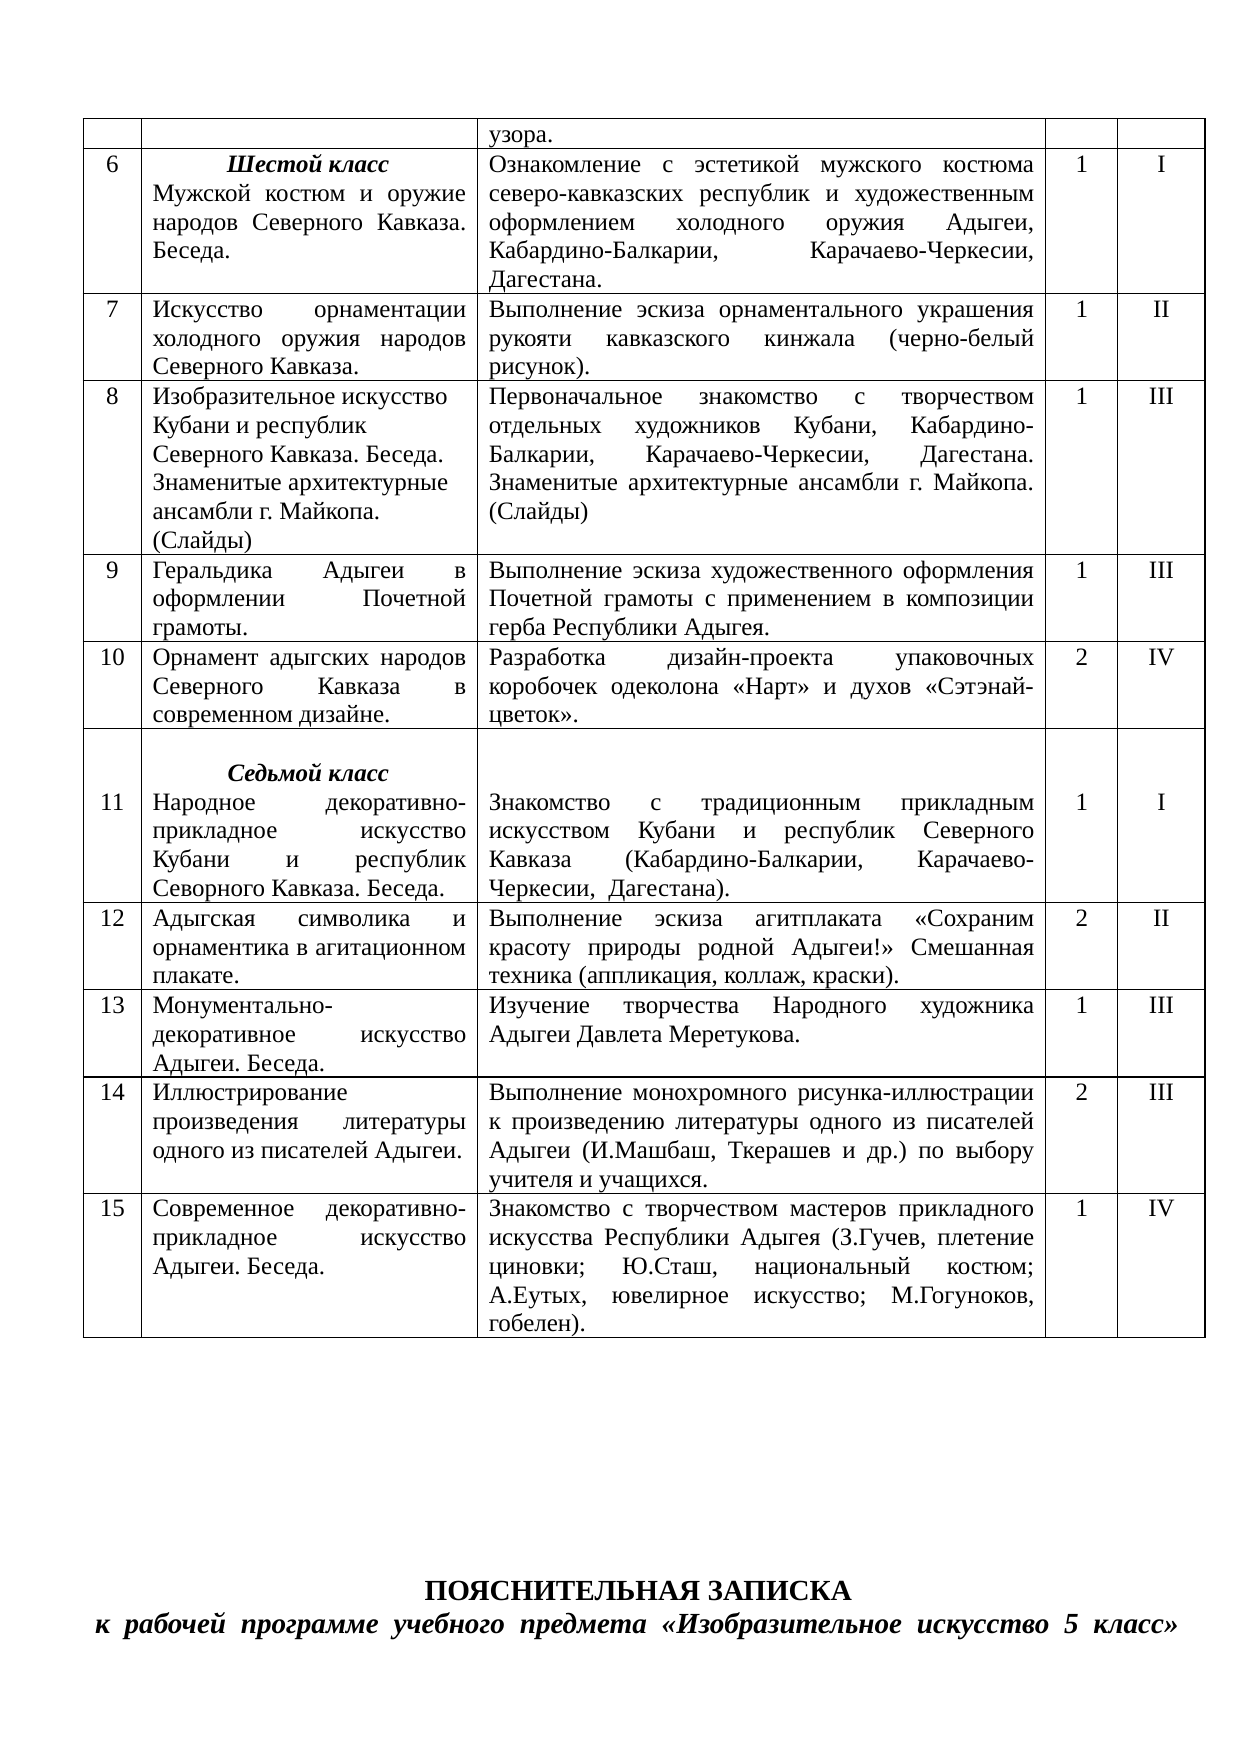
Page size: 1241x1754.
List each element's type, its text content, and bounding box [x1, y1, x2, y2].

table_cell III [1118, 555, 1204, 641]
table_cell 1 [1046, 729, 1117, 902]
table_cell Изучение творчества Народного художника Адыгеи Давлета Меретукова. [478, 990, 1045, 1076]
table_cell Выполнение монохромного рисунка-иллюстрации к произведению литературы одного из писателей Адыгеи (И.Машбаш, Ткерашев и др.) по выбору учителя и учащихся. [478, 1078, 1045, 1192]
table_cell IV [1118, 1194, 1204, 1337]
table_cell 1 [1046, 381, 1117, 554]
table_cell 1 [1046, 294, 1117, 380]
table_cell Геральдика Адыгеи в оформлении Почетной грамоты. [142, 555, 477, 641]
table_cell узора. [478, 119, 1045, 148]
table_cell 14 [84, 1078, 141, 1192]
table_cell 15 [84, 1194, 141, 1337]
table_cell 1 [1046, 555, 1117, 641]
table_cell [1046, 119, 1117, 148]
table_cell Выполнение эскиза агитплаката «Сохраним красоту природы родной Адыгеи!» Смешанная техника (аппликация, коллаж, краски). [478, 903, 1045, 989]
table_cell Выполнение эскиза художественного оформления Почетной грамоты с применением в композиции герба Республики Адыгея. [478, 555, 1045, 641]
table_cell III [1118, 1078, 1204, 1192]
table_cell Первоначальное знакомство с творчеством отдельных художников Кубани, Кабардино-Балкарии, Карачаево-Черкесии, Дагестана. Знаменитые архитектурные ансамбли г. Майкопа. (Слайды) [478, 381, 1045, 554]
table_cell Седьмой класс Народное декоративно-прикладное искусство Кубани и республик Севорного Кавказа. Беседа. [142, 729, 477, 902]
table_cell II [1118, 903, 1204, 989]
table_cell Знакомство с традиционным прикладным искусством Кубани и республик Северного Кавказа (Кабардино-Балкарии, Карачаево-Черкесии, Дагестана). [478, 729, 1045, 902]
table_cell 1 [1046, 1194, 1117, 1337]
table_cell I [1118, 729, 1204, 902]
table_cell Искусство орнаментации холодного оружия народов Северного Кавказа. [142, 294, 477, 380]
table_cell 7 [84, 294, 141, 380]
table_cell III [1118, 990, 1204, 1076]
table_cell III [1118, 381, 1204, 554]
table_cell [142, 119, 477, 148]
table_cell 1 [1046, 990, 1117, 1076]
table_cell 8 [84, 381, 141, 554]
table_cell 12 [84, 903, 141, 989]
table_cell II [1118, 294, 1204, 380]
table_cell Монументально-декоративное искусство Адыгеи. Беседа. [142, 990, 477, 1076]
table_cell Изобразительное искусство Кубани и республик Северного Кавказа. Беседа. Знаменитые архитектурные ансамбли г. Майкопа. (Слайды) [142, 381, 477, 554]
table_cell Современное декоративно-прикладное искусство Адыгеи. Беседа. [142, 1194, 477, 1337]
table_cell Шестой класс Мужской костюм и оружие народов Северного Кавказа. Беседа. [142, 149, 477, 293]
table_cell [1118, 119, 1204, 148]
table_cell IV [1118, 642, 1204, 728]
table_cell 2 [1046, 642, 1117, 728]
table_cell Знакомство с творчеством мастеров прикладного искусства Республики Адыгея (З.Гучев, плетение циновки; Ю.Сташ, национальный костюм; А.Еутых, ювелирное искусство; М.Гогуноков, гобелен). [478, 1194, 1045, 1337]
table_cell 2 [1046, 903, 1117, 989]
table_cell 11 [84, 729, 141, 902]
table_cell [84, 119, 141, 148]
table_cell I [1118, 149, 1204, 293]
table_cell 13 [84, 990, 141, 1076]
table_cell Иллюстрирование произведения литературы одного из писателей Адыгеи. [142, 1078, 477, 1192]
table_cell 1 [1046, 149, 1117, 293]
table_cell Выполнение эскиза орнаментального украшения рукояти кавказского кинжала (черно-белый рисунок). [478, 294, 1045, 380]
table_cell 9 [84, 555, 141, 641]
text к рабочей программе учебного предмета «Изобразительное искусство 5 класс» [95, 1607, 1181, 1640]
table_cell Ознакомление с эстетикой мужского костюма северо-кавказских республик и художественным оформлением холодного оружия Адыгеи, Кабардино-Балкарии, Карачаево-Черкесии, Дагестана. [478, 149, 1045, 293]
table_cell Орнамент адыгских народов Северного Кавказа в современном дизайне. [142, 642, 477, 728]
table_cell 2 [1046, 1078, 1117, 1192]
table_cell Разработка дизайн-проекта упаковочных коробочек одеколона «Нарт» и духов «Сэтэнай-цветок». [478, 642, 1045, 728]
table_cell 10 [84, 642, 141, 728]
table_cell Адыгская символика и орнаментика в агитационном плакате. [142, 903, 477, 989]
text ПОЯСНИТЕЛЬНАЯ ЗАПИСКА [95, 1573, 1181, 1607]
table_cell 6 [84, 149, 141, 293]
